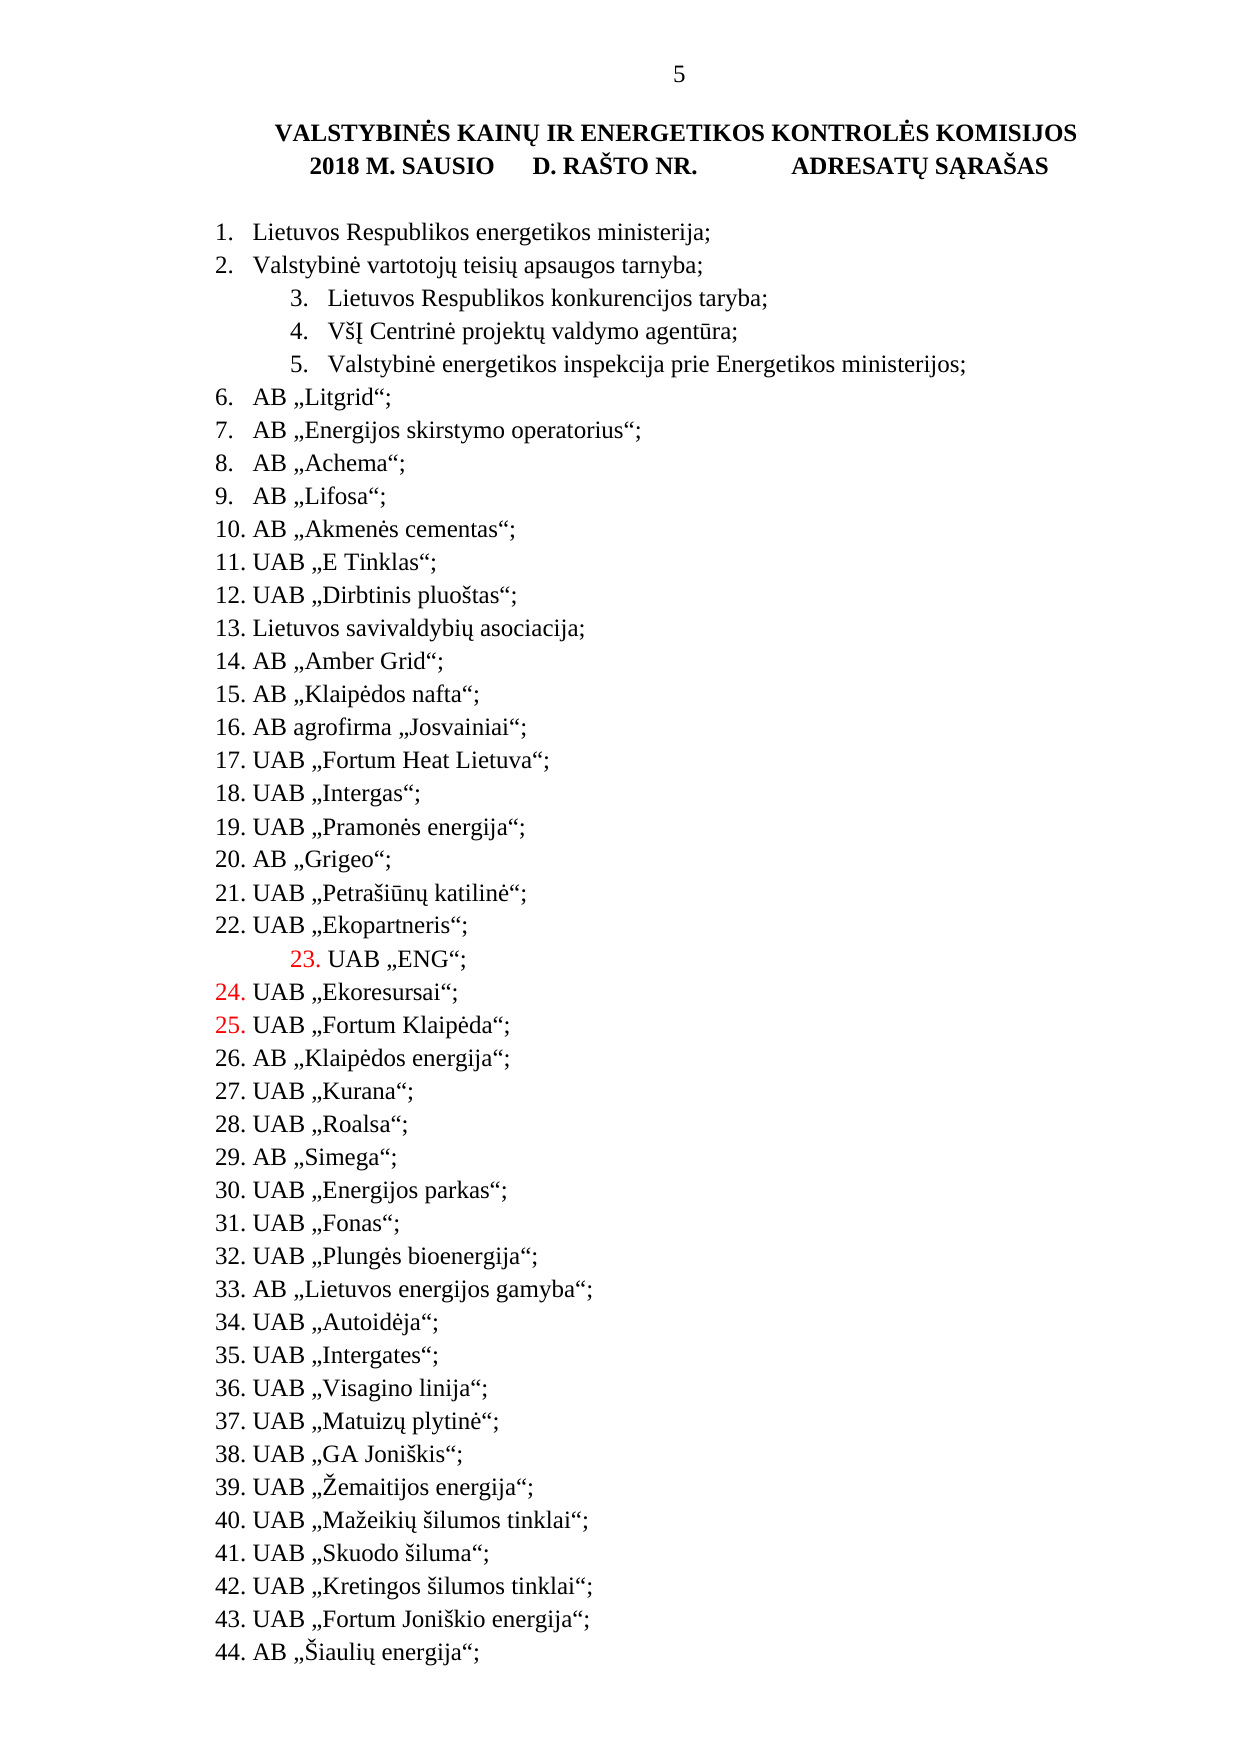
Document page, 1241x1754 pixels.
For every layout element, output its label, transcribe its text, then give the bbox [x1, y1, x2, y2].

list UAB „ENG“; [290, 944, 1181, 972]
list AB „Lietuvos energijos gamyba“; [215, 1274, 1181, 1303]
list UAB „Skuodo šiluma“; [215, 1538, 1181, 1567]
list Lietuvos Respublikos konkurencijos taryba; [290, 283, 1181, 312]
list UAB „Matuizų plytinė“; [215, 1406, 1181, 1435]
list AB „Lifosa“; [215, 481, 1181, 510]
list UAB „Mažeikių šilumos tinklai“; [215, 1505, 1181, 1534]
list AB „Litgrid“; [215, 382, 1181, 411]
list UAB „Fonas“; [215, 1208, 1181, 1237]
list UAB „Autoidėja“; [215, 1307, 1181, 1336]
list AB „Akmenės cementas“; [215, 514, 1181, 543]
list UAB „Pramonės energija“; [215, 812, 1181, 840]
list UAB „Petrašiūnų katilinė“; [215, 878, 1181, 906]
list UAB „Roalsa“; [215, 1109, 1181, 1137]
list UAB „Intergates“; [215, 1340, 1181, 1369]
list UAB „Fortum Heat Lietuva“; [215, 746, 1181, 774]
list UAB „Žemaitijos energija“; [215, 1472, 1181, 1501]
list UAB „Fortum Klaipėda“; [215, 1010, 1181, 1038]
list ​​UAB „Ekopartneris“; [215, 911, 1181, 939]
list UAB „Intergas“; [215, 778, 1181, 807]
list UAB „Energijos parkas“; [215, 1175, 1181, 1203]
list UAB „GA Joniškis“; [215, 1439, 1181, 1468]
list AB „Amber Grid“; [215, 646, 1181, 675]
list UAB „Dirbtinis pluoštas“; [215, 580, 1181, 609]
list UAB „E Tinklas“; [215, 547, 1181, 576]
list VšĮ Centrinė projektų valdymo agentūra; [290, 316, 1181, 345]
list UAB „Kurana“; [215, 1076, 1181, 1104]
list UAB „Plungės bioenergija“; [215, 1241, 1181, 1269]
list UAB „Visagino linija“; [215, 1373, 1181, 1402]
list Lietuvos savivaldybių asociacija; [215, 613, 1181, 642]
list AB „Achema“; [215, 448, 1181, 477]
list UAB „Fortum Joniškio energija“; [215, 1604, 1181, 1633]
text VALSTYBINĖS KAINŲ IR ENERGETIKOS KONTROLĖS KOMISIJOS [177, 118, 1181, 147]
list AB „Šiaulių energija“; [215, 1637, 1181, 1666]
list AB „Klaipėdos energija“; [215, 1043, 1181, 1071]
list Valstybinė vartotojų teisių apsaugos tarnyba; [215, 250, 1181, 279]
list AB „Simega“; [215, 1142, 1181, 1171]
list Valstybinė energetikos inspekcija prie Energetikos ministerijos; [290, 349, 1181, 378]
text 2018 M. SAUSIO D. RAŠTO NR. ADRESATŲ SĄRAŠAS [177, 151, 1181, 180]
list AB „Klaipėdos nafta“; [215, 679, 1181, 708]
list AB agrofirma „Josvainiai“; [215, 712, 1181, 741]
list AB „Energijos skirstymo operatorius“; [215, 415, 1181, 444]
list ​AB „Grigeo“; [215, 844, 1181, 873]
list Lietuvos Respublikos energetikos ministerija; [215, 217, 1181, 246]
list UAB „Ekoresursai“; [215, 977, 1181, 1005]
list UAB „Kretingos šilumos tinklai“; [215, 1571, 1181, 1600]
